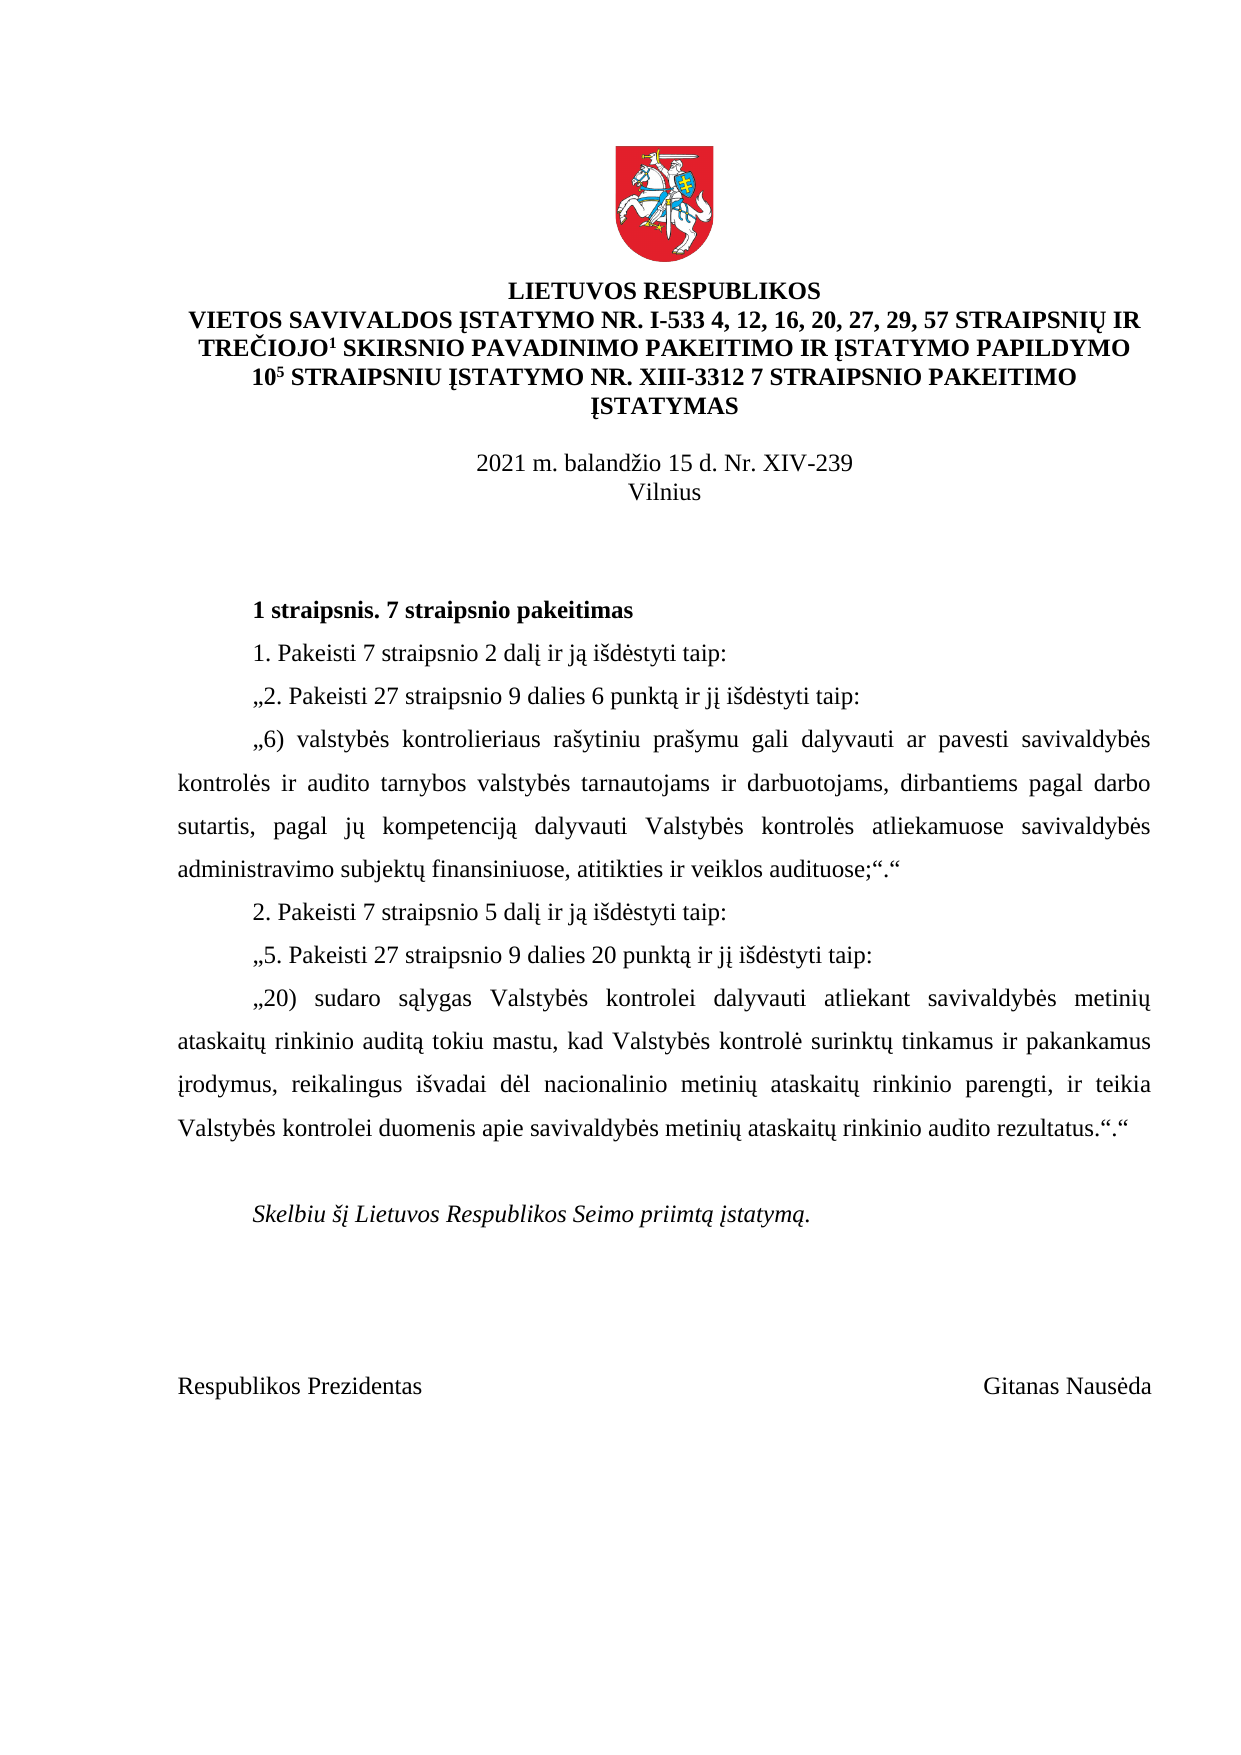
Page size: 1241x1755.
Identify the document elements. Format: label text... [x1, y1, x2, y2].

text VIETOS SAVIVALDOS ĮSTATYMO NR. I-533 4, 12, 16, 20, 27, 29, 57 STRAIPSNIŲ IR TREČIOJO1 SKIRSNIO PAVADINIMO PAKEITIMO IR ĮSTATYMO PAPILDYMO 105 STRAIPSNIU ĮSTATYMO NR. XIII-3312 7 STRAIPSNIO PAKEITIMO [177, 305, 1152, 391]
text Vilnius [177, 477, 1152, 506]
text 2. Pakeisti 7 straipsnio 5 dalį ir ją išdėstyti taip: [177, 897, 1152, 926]
text „2. Pakeisti 27 straipsnio 9 dalies 6 punktą ir jį išdėstyti taip: [177, 681, 1152, 710]
text „20) sudaro sąlygas Valstybės kontrolei dalyvauti atliekant savivaldybės metinių ataskaitų rinkinio auditą tokiu mastu, kad Valstybės kontrolė surinktų tinkamus ir pakankamus įrodymus, reikalingus išvadai dėl nacionalinio metinių ataskaitų rinkinio parengti, ir teikia Valstybės kontrolei duomenis apie savivaldybės metinių ataskaitų rinkinio audito rezultatus.“.“ [177, 983, 1152, 1141]
text 1. Pakeisti 7 straipsnio 2 dalį ir ją išdėstyti taip: [177, 638, 1152, 667]
text „5. Pakeisti 27 straipsnio 9 dalies 20 punktą ir jį išdėstyti taip: [177, 940, 1152, 969]
text 2021 m. balandžio 15 d. Nr. XIV-239 [177, 448, 1152, 477]
text 1 straipsnis. 7 straipsnio pakeitimas [177, 595, 1152, 624]
text Skelbiu šį Lietuvos Respublikos Seimo priimtą įstatymą. [177, 1199, 1152, 1228]
text Respublikos Prezidentas Gitanas Nausėda [177, 1371, 1152, 1400]
text ĮSTATYMAS [177, 391, 1152, 420]
text „6) valstybės kontrolieriaus rašytiniu prašymu gali dalyvauti ar pavesti savivaldybės kontrolės ir audito tarnybos valstybės tarnautojams ir darbuotojams, dirbantiems pagal darbo sutartis, pagal jų kompetenciją dalyvauti Valstybės kontrolės atliekamuose savivaldybės administravimo subjektų finansiniuose, atitikties ir veiklos audituose;“.“ [177, 724, 1152, 883]
text LIETUVOS RESPUBLIKOS [177, 276, 1152, 305]
